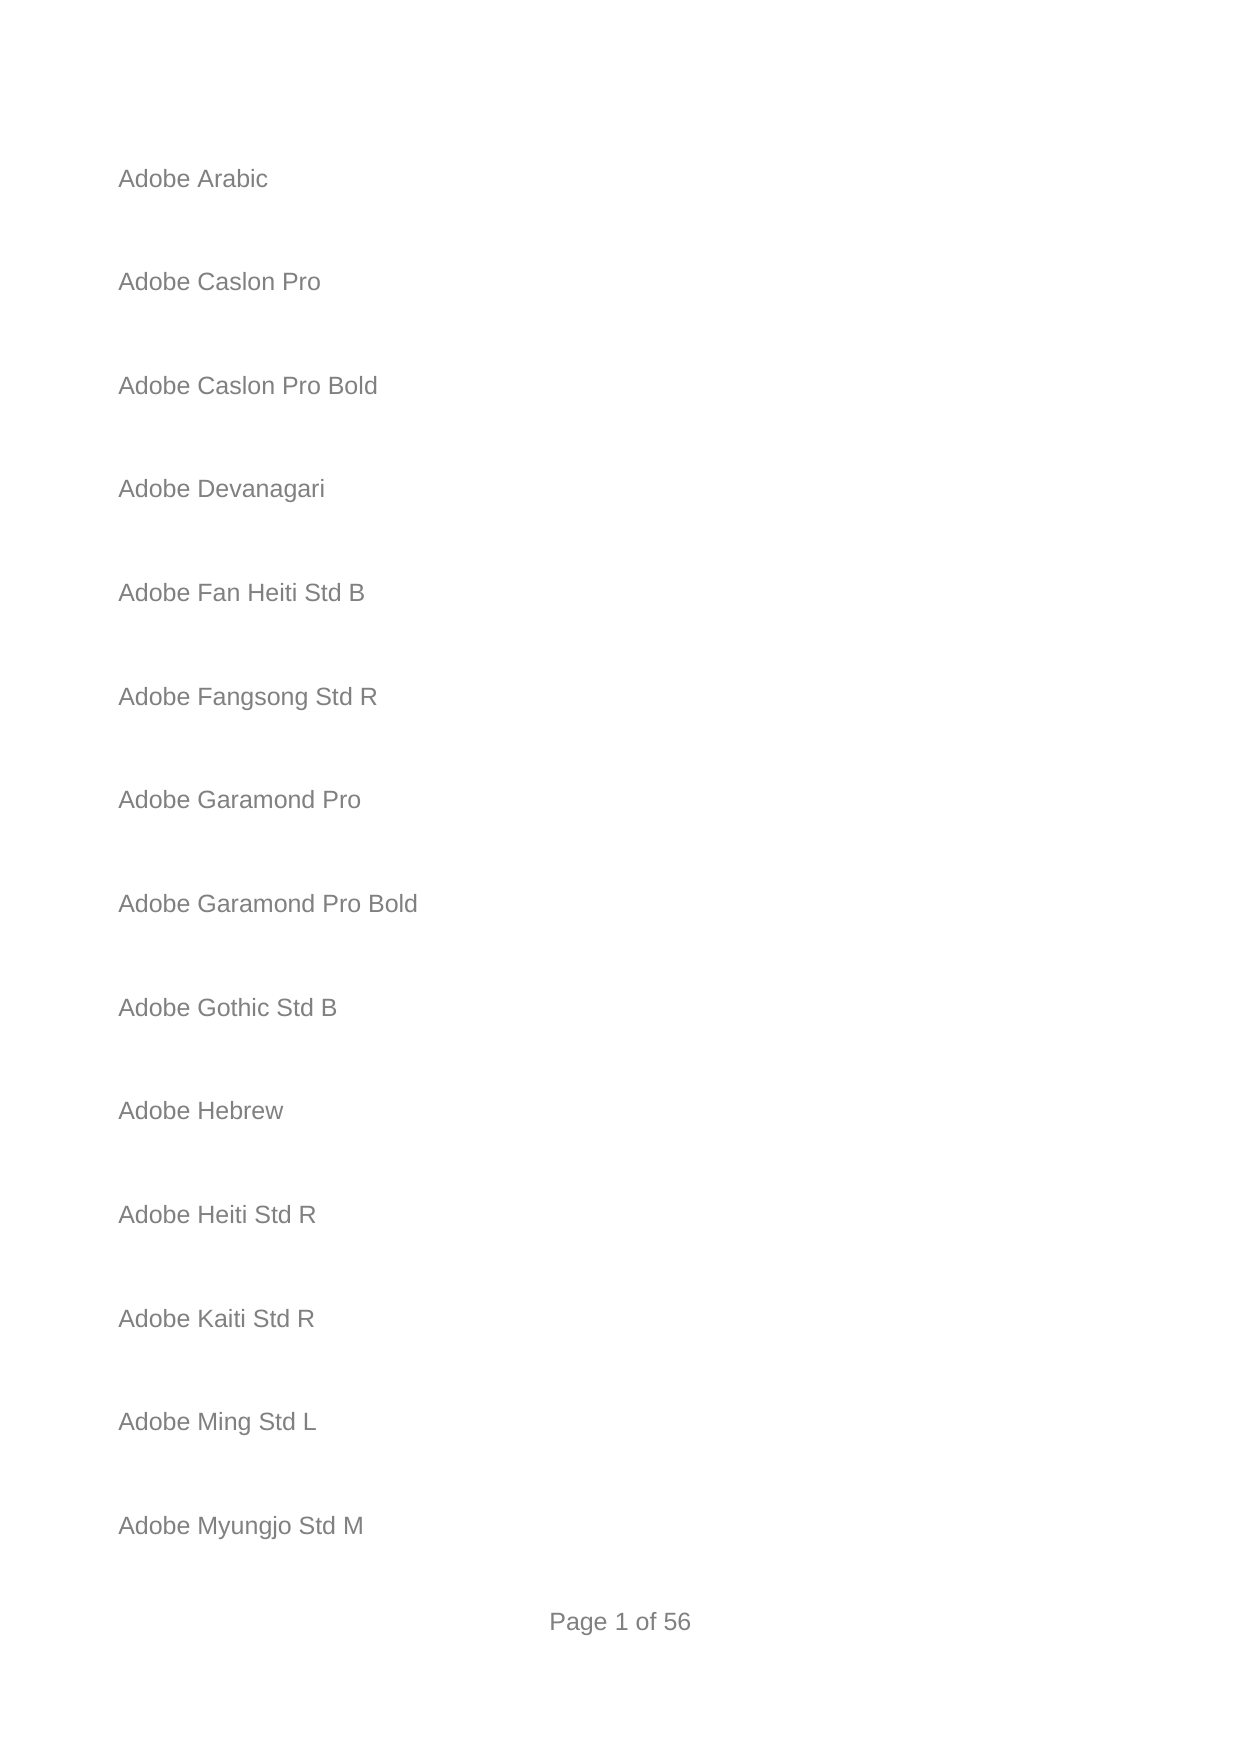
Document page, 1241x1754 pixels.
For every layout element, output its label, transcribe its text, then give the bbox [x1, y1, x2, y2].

text Adobe Ming Std L [118, 1407, 1122, 1436]
text Adobe Myungjo Std M [118, 1511, 1122, 1540]
text Adobe Fangsong Std R [118, 682, 1122, 711]
text Adobe Garamond Pro Bold [118, 889, 1122, 918]
text Adobe Fan Heiti Std B [118, 578, 1122, 607]
text Adobe Caslon Pro [118, 267, 1122, 296]
text Adobe Devanagari [118, 474, 1122, 503]
text Adobe Arabic [118, 163, 1122, 192]
text Adobe Gothic Std B [118, 993, 1122, 1021]
text Adobe Kaiti Std R [118, 1304, 1122, 1332]
text Adobe Hebrew [118, 1096, 1122, 1125]
text Adobe Garamond Pro [118, 785, 1122, 814]
text Adobe Caslon Pro Bold [118, 371, 1122, 399]
text Adobe Heiti Std R [118, 1200, 1122, 1229]
